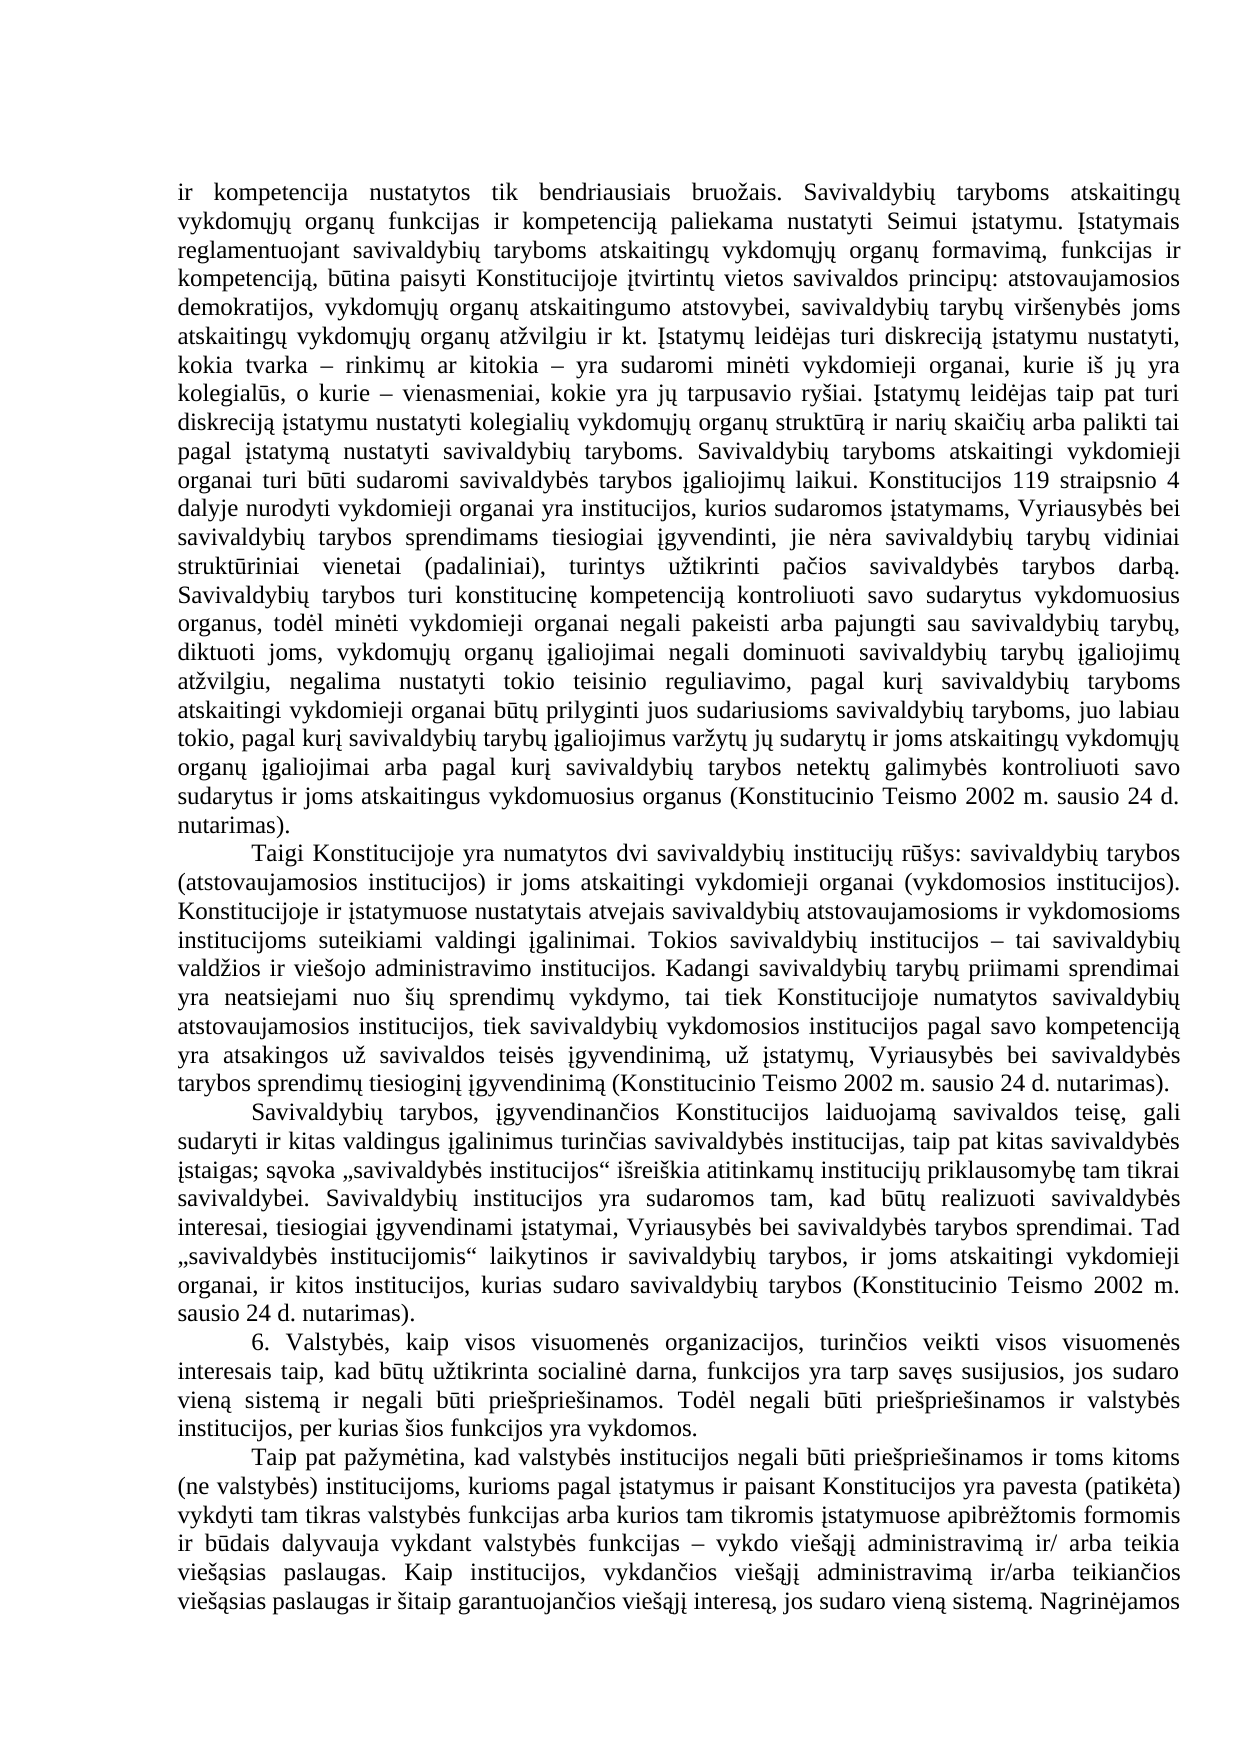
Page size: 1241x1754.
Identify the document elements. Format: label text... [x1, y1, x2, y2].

text Taip pat pažymėtina, kad valstybės institucijos negali būti priešpriešinamos ir toms kitoms (ne valstybės) institucijoms, kurioms pagal įstatymus ir paisant Konstitucijos yra pavesta (patikėta) vykdyti tam tikras valstybės funkcijas arba kurios tam tikromis įstatymuose apibrėžtomis formomis ir būdais dalyvauja vykdant valstybės funkcijas – vykdo viešąjį administravimą ir/ arba teikia viešąsias paslaugas. Kaip institucijos, vykdančios viešąjį administravimą ir/arba teikiančios viešąsias paslaugas ir šitaip garantuojančios viešąjį interesą, jos sudaro vieną sistemą. Nagrinėjamos [177, 1442, 1181, 1615]
text Taigi Konstitucijoje yra numatytos dvi savivaldybių institucijų rūšys: savivaldybių tarybos (atstovaujamosios institucijos) ir joms atskaitingi vykdomieji organai (vykdomosios institucijos). Konstitucijoje ir įstatymuose nustatytais atvejais savivaldybių atstovaujamosioms ir vykdomosioms institucijoms suteikiami valdingi įgalinimai. Tokios savivaldybių institucijos – tai savivaldybių valdžios ir viešojo administravimo institucijos. Kadangi savivaldybių tarybų priimami sprendimai yra neatsiejami nuo šių sprendimų vykdymo, tai tiek Konstitucijoje numatytos savivaldybių atstovaujamosios institucijos, tiek savivaldybių vykdomosios institucijos pagal savo kompetenciją yra atsakingos už savivaldos teisės įgyvendinimą, už įstatymų, Vyriausybės bei savivaldybės tarybos sprendimų tiesioginį įgyvendinimą (Konstitucinio Teismo 2002 m. sausio 24 d. nutarimas). [177, 838, 1181, 1097]
text 6. Valstybės, kaip visos visuomenės organizacijos, turinčios veikti visos visuomenės interesais taip, kad būtų užtikrinta socialinė darna, funkcijos yra tarp savęs susijusios, jos sudaro vieną sistemą ir negali būti priešpriešinamos. Todėl negali būti priešpriešinamos ir valstybės institucijos, per kurias šios funkcijos yra vykdomos. [177, 1327, 1181, 1442]
text Savivaldybių tarybos, įgyvendinančios Konstitucijos laiduojamą savivaldos teisę, gali sudaryti ir kitas valdingus įgalinimus turinčias savivaldybės institucijas, taip pat kitas savivaldybės įstaigas; sąvoka „savivaldybės institucijos“ išreiškia atitinkamų institucijų priklausomybę tam tikrai savivaldybei. Savivaldybių institucijos yra sudaromos tam, kad būtų realizuoti savivaldybės interesai, tiesiogiai įgyvendinami įstatymai, Vyriausybės bei savivaldybės tarybos sprendimai. Tad „savivaldybės institucijomis“ laikytinos ir savivaldybių tarybos, ir joms atskaitingi vykdomieji organai, ir kitos institucijos, kurias sudaro savivaldybių tarybos (Konstitucinio Teismo 2002 m. sausio 24 d. nutarimas). [177, 1097, 1181, 1327]
text ir kompetencija nustatytos tik bendriausiais bruožais. Savivaldybių taryboms atskaitingų vykdomųjų organų funkcijas ir kompetenciją paliekama nustatyti Seimui įstatymu. Įstatymais reglamentuojant savivaldybių taryboms atskaitingų vykdomųjų organų formavimą, funkcijas ir kompetenciją, būtina paisyti Konstitucijoje įtvirtintų vietos savivaldos principų: atstovaujamosios demokratijos, vykdomųjų organų atskaitingumo atstovybei, savivaldybių tarybų viršenybės joms atskaitingų vykdomųjų organų atžvilgiu ir kt. Įstatymų leidėjas turi diskreciją įstatymu nustatyti, kokia tvarka – rinkimų ar kitokia – yra sudaromi minėti vykdomieji organai, kurie iš jų yra kolegialūs, o kurie – vienasmeniai, kokie yra jų tarpusavio ryšiai. Įstatymų leidėjas taip pat turi diskreciją įstatymu nustatyti kolegialių vykdomųjų organų struktūrą ir narių skaičių arba palikti tai pagal įstatymą nustatyti savivaldybių taryboms. Savivaldybių taryboms atskaitingi vykdomieji organai turi būti sudaromi savivaldybės tarybos įgaliojimų laikui. Konstitucijos 119 straipsnio 4 dalyje nurodyti vykdomieji organai yra institucijos, kurios sudaromos įstatymams, Vyriausybės bei savivaldybių tarybos sprendimams tiesiogiai įgyvendinti, jie nėra savivaldybių tarybų vidiniai struktūriniai vienetai (padaliniai), turintys užtikrinti pačios savivaldybės tarybos darbą. Savivaldybių tarybos turi konstitucinę kompetenciją kontroliuoti savo sudarytus vykdomuosius organus, todėl minėti vykdomieji organai negali pakeisti arba pajungti sau savivaldybių tarybų, diktuoti joms, vykdomųjų organų įgaliojimai negali dominuoti savivaldybių tarybų įgaliojimų atžvilgiu, negalima nustatyti tokio teisinio reguliavimo, pagal kurį savivaldybių taryboms atskaitingi vykdomieji organai būtų prilyginti juos sudariusioms savivaldybių taryboms, juo labiau tokio, pagal kurį savivaldybių tarybų įgaliojimus varžytų jų sudarytų ir joms atskaitingų vykdomųjų organų įgaliojimai arba pagal kurį savivaldybių tarybos netektų galimybės kontroliuoti savo sudarytus ir joms atskaitingus vykdomuosius organus (Konstitucinio Teismo 2002 m. sausio 24 d. nutarimas). [177, 177, 1181, 838]
